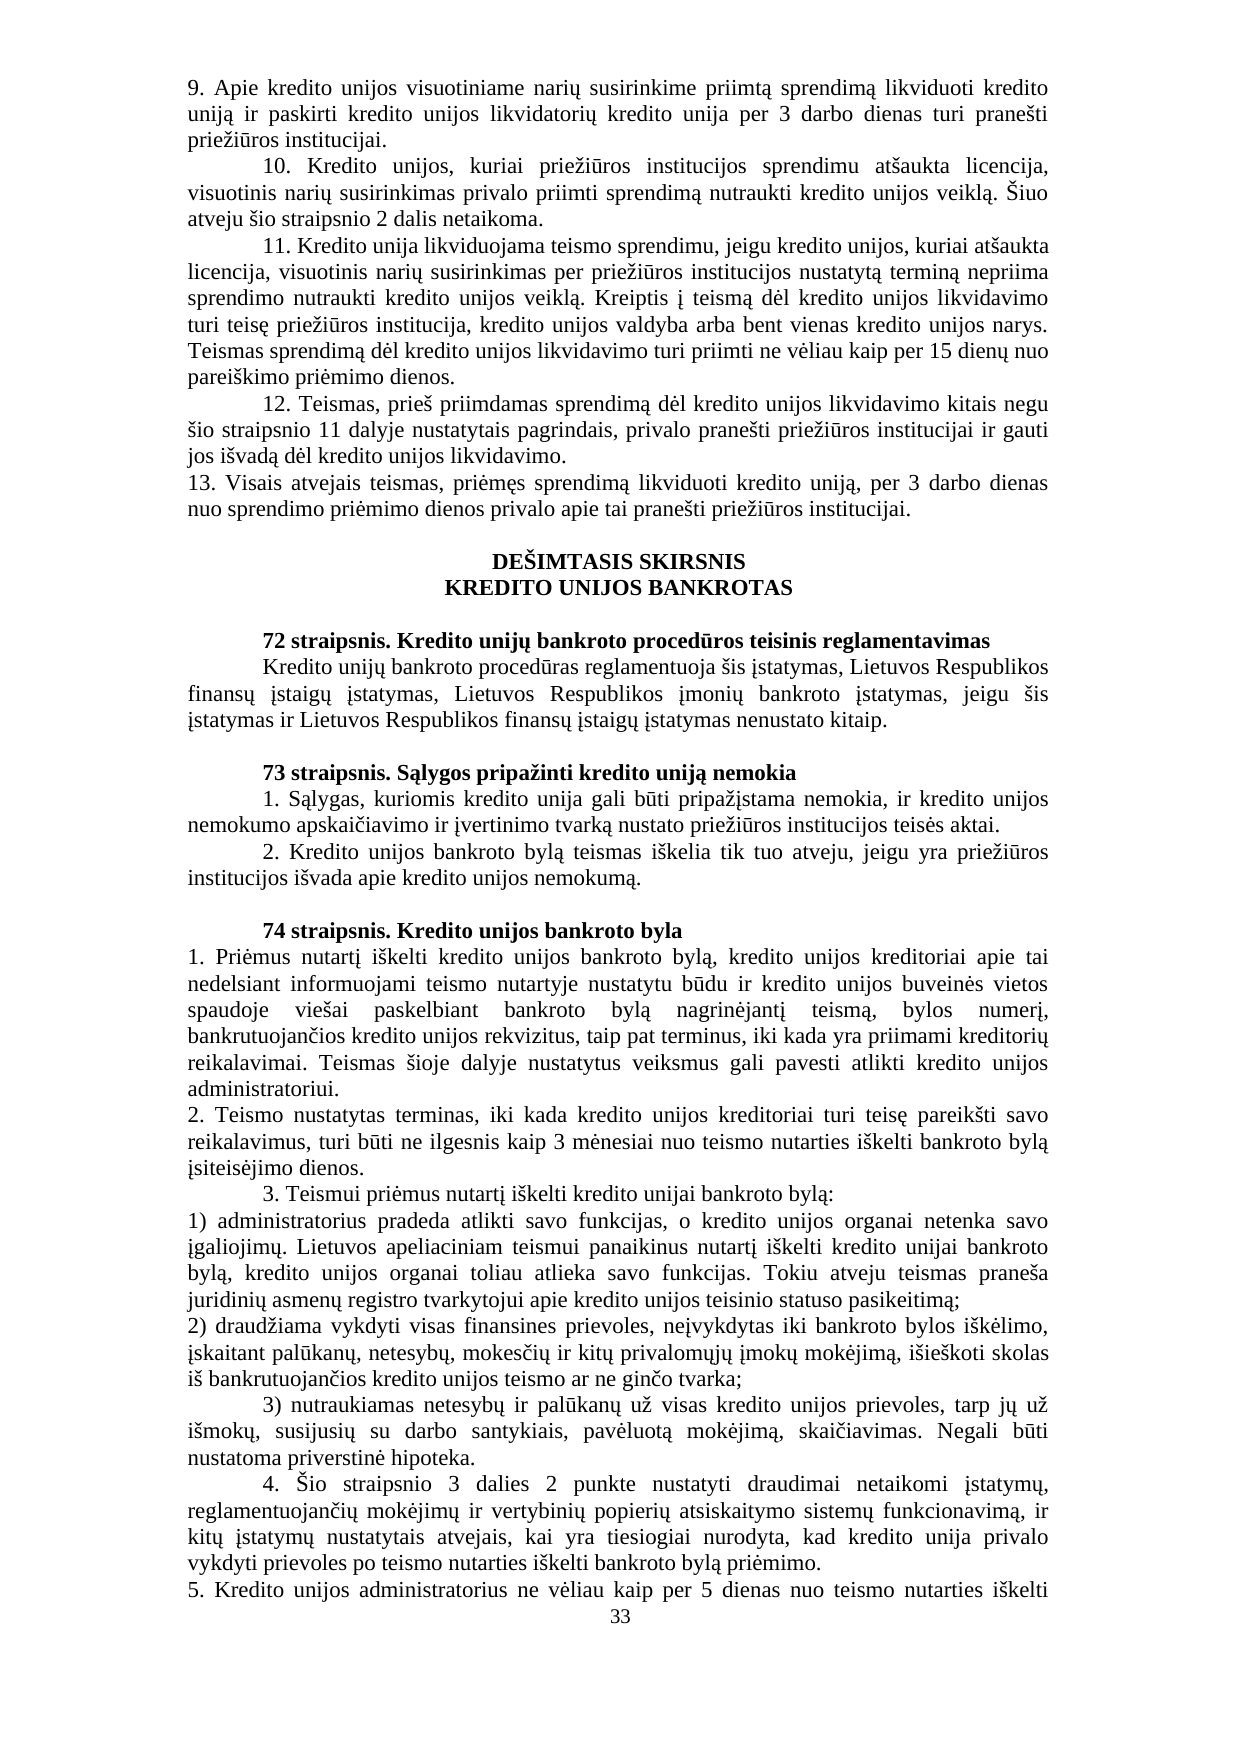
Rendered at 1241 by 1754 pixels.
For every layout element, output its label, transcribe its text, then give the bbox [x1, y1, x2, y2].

text DEŠIMTASIS SKIRSNIS [187, 548, 1050, 574]
text 11. Kredito unija likviduojama teismo sprendimu, jeigu kredito unijos, kuriai atšaukta licencija, visuotinis narių susirinkimas per priežiūros institucijos nustatytą terminą nepriima sprendimo nutraukti kredito unijos veiklą. Kreiptis į teismą dėl kredito unijos likvidavimo turi teisę priežiūros institucija, kredito unijos valdyba arba bent vienas kredito unijos narys. Teismas sprendimą dėl kredito unijos likvidavimo turi priimti ne vėliau kaip per 15 dienų nuo pareiškimo priėmimo dienos. [187, 232, 1050, 390]
text 1. Sąlygas, kuriomis kredito unija gali būti pripažįstama nemokia, ir kredito unijos nemokumo apskaičiavimo ir įvertinimo tvarką nustato priežiūros institucijos teisės aktai. [187, 785, 1050, 838]
text 3) nutraukiamas netesybų ir palūkanų už visas kredito unijos prievoles, tarp jų už išmokų, susijusių su darbo santykiais, pavėluotą mokėjimą, skaičiavimas. Negali būti nustatoma priverstinė hipoteka. [187, 1391, 1050, 1470]
text 73 straipsnis. Sąlygos pripažinti kredito uniją nemokia [187, 759, 1050, 785]
text 4. Šio straipsnio 3 dalies 2 punkte nustatyti draudimai netaikomi įstatymų, reglamentuojančių mokėjimų ir vertybinių popierių atsiskaitymo sistemų funkcionavimą, ir kitų įstatymų nustatytais atvejais, kai yra tiesiogiai nurodyta, kad kredito unija privalo vykdyti prievoles po teismo nutarties iškelti bankroto bylą priėmimo. [187, 1470, 1050, 1576]
text KREDITO UNIJOS BANKROTAS [187, 574, 1050, 601]
text 13. Visais atvejais teismas, priėmęs sprendimą likviduoti kredito uniją, per 3 darbo dienas nuo sprendimo priėmimo dienos privalo apie tai pranešti priežiūros institucijai. [187, 469, 1050, 522]
text 5. Kredito unijos administratorius ne vėliau kaip per 5 dienas nuo teismo nutarties iškelti [187, 1576, 1050, 1602]
text 1. Priėmus nutartį iškelti kredito unijos bankroto bylą, kredito unijos kreditoriai apie tai nedelsiant informuojami teismo nutartyje nustatytu būdu ir kredito unijos buveinės vietos spaudoje viešai paskelbiant bankroto bylą nagrinėjantį teismą, bylos numerį, bankrutuojančios kredito unijos rekvizitus, taip pat terminus, iki kada yra priimami kreditorių reikalavimai. Teismas šioje dalyje nustatytus veiksmus gali pavesti atlikti kredito unijos administratoriui. [187, 943, 1050, 1101]
text 10. Kredito unijos, kuriai priežiūros institucijos sprendimu atšaukta licencija, visuotinis narių susirinkimas privalo priimti sprendimą nutraukti kredito unijos veiklą. Šiuo atveju šio straipsnio 2 dalis netaikoma. [187, 153, 1050, 232]
text 2. Teismo nustatytas terminas, iki kada kredito unijos kreditoriai turi teisę pareikšti savo reikalavimus, turi būti ne ilgesnis kaip 3 mėnesiai nuo teismo nutarties iškelti bankroto bylą įsiteisėjimo dienos. [187, 1101, 1050, 1180]
text 2. Kredito unijos bankroto bylą teismas iškelia tik tuo atveju, jeigu yra priežiūros institucijos išvada apie kredito unijos nemokumą. [187, 838, 1050, 891]
text 12. Teismas, prieš priimdamas sprendimą dėl kredito unijos likvidavimo kitais negu šio straipsnio 11 dalyje nustatytais pagrindais, privalo pranešti priežiūros institucijai ir gauti jos išvadą dėl kredito unijos likvidavimo. [187, 390, 1050, 469]
text 3. Teismui priėmus nutartį iškelti kredito unijai bankroto bylą: [187, 1180, 1050, 1207]
text 1) administratorius pradeda atlikti savo funkcijas, o kredito unijos organai netenka savo įgaliojimų. Lietuvos apeliaciniam teismui panaikinus nutartį iškelti kredito unijai bankroto bylą, kredito unijos organai toliau atlieka savo funkcijas. Tokiu atveju teismas praneša juridinių asmenų registro tvarkytojui apie kredito unijos teisinio statuso pasikeitimą; [187, 1207, 1050, 1312]
text 72 straipsnis. Kredito unijų bankroto procedūros teisinis reglamentavimas [187, 627, 1050, 653]
text Kredito unijų bankroto procedūras reglamentuoja šis įstatymas, Lietuvos Respublikos finansų įstaigų įstatymas, Lietuvos Respublikos įmonių bankroto įstatymas, jeigu šis įstatymas ir Lietuvos Respublikos finansų įstaigų įstatymas nenustato kitaip. [187, 653, 1050, 732]
subtitle 74 straipsnis. Kredito unijos bankroto byla [187, 917, 1050, 943]
text 2) draudžiama vykdyti visas finansines prievoles, neįvykdytas iki bankroto bylos iškėlimo, įskaitant palūkanų, netesybų, mokesčių ir kitų privalomųjų įmokų mokėjimą, išieškoti skolas iš bankrutuojančios kredito unijos teismo ar ne ginčo tvarka; [187, 1312, 1050, 1391]
text 9. Apie kredito unijos visuotiniame narių susirinkime priimtą sprendimą likviduoti kredito uniją ir paskirti kredito unijos likvidatorių kredito unija per 3 darbo dienas turi pranešti priežiūros institucijai. [187, 73, 1050, 153]
